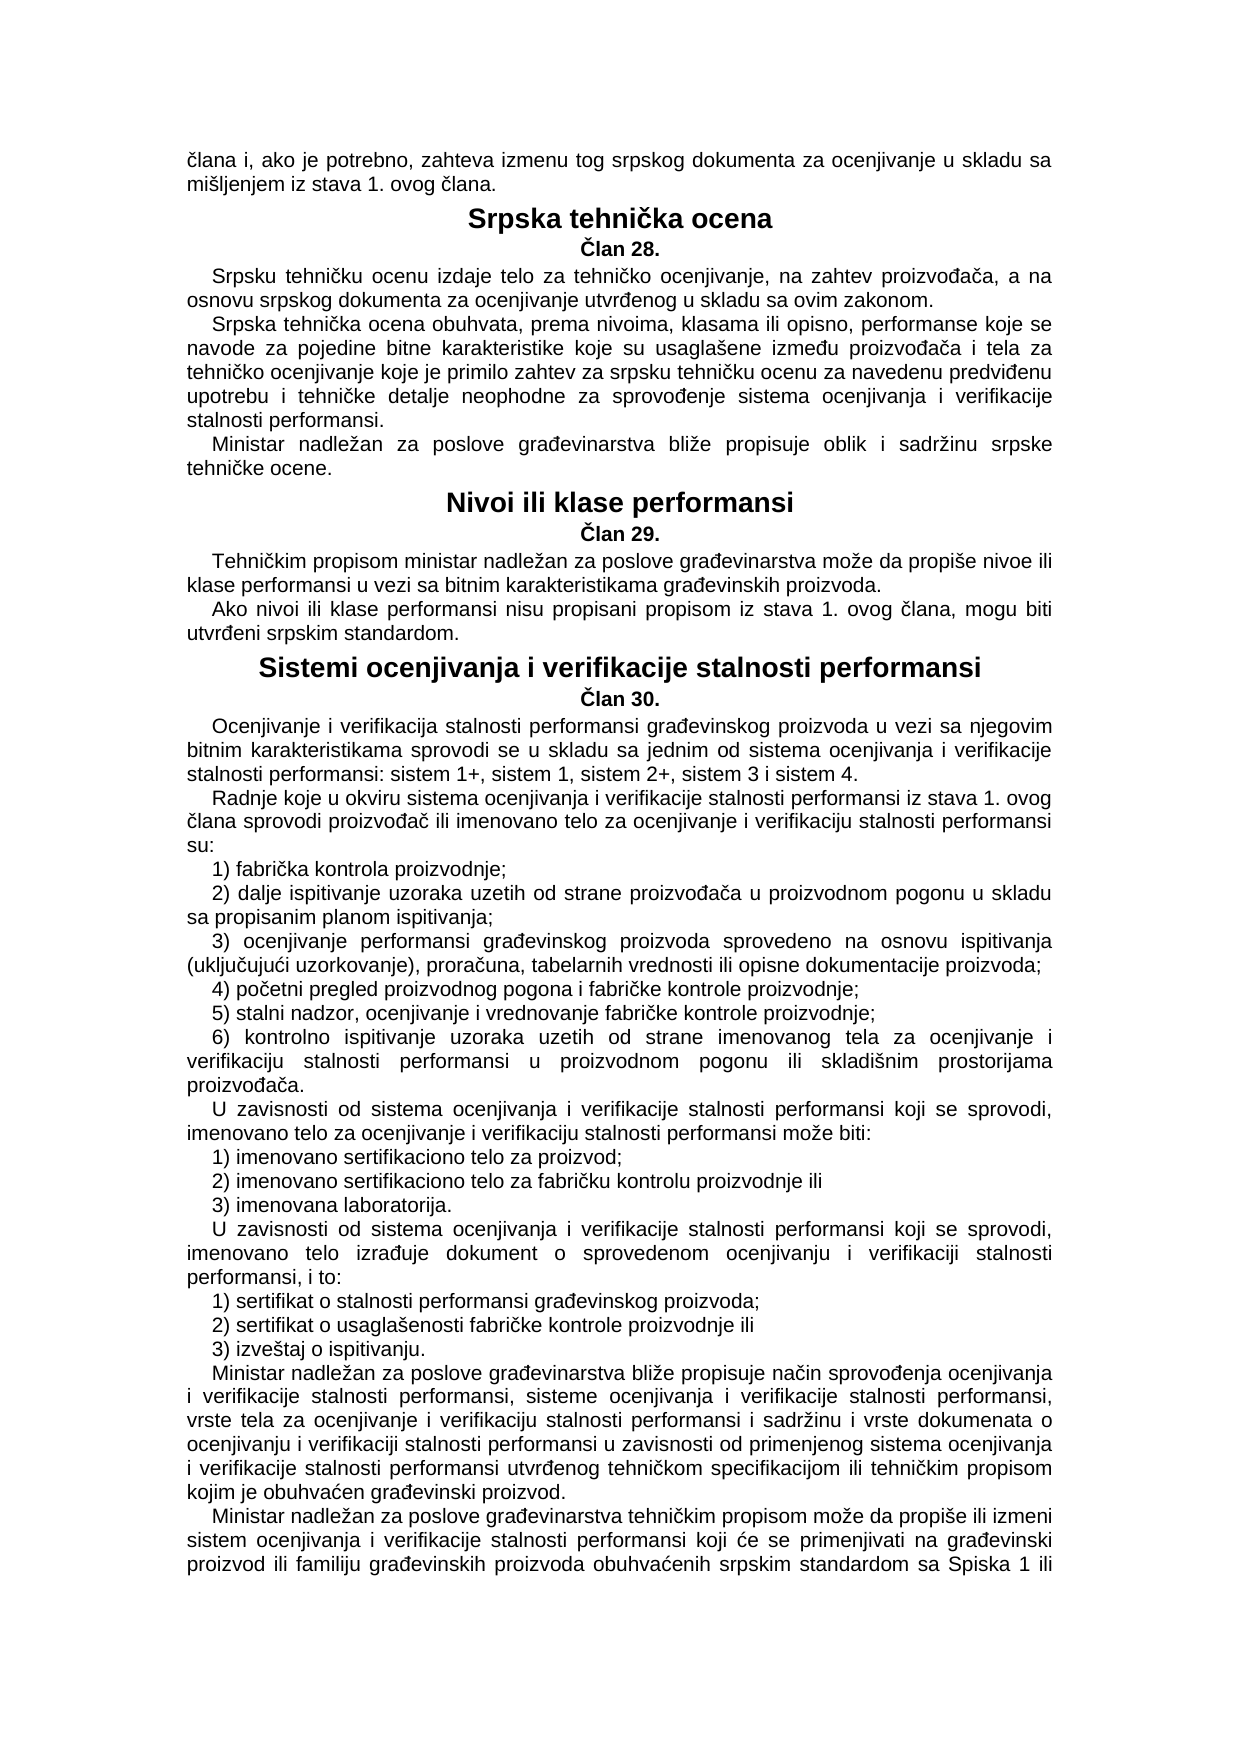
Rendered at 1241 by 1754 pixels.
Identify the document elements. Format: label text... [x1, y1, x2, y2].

text 3) imenovana laboratorija. [187, 1193, 1053, 1217]
text 1) imenovano sertifikaciono telo za proizvod; [187, 1145, 1053, 1169]
text člana i, ako je potrebno, zahteva izmenu tog srpskog dokumenta za ocenjivanje u skladu sa mišljenjem iz stava 1. ovog člana. [187, 148, 1053, 196]
text Član 28. [148, 237, 1093, 261]
text 2) dalje ispitivanje uzoraka uzetih od strane proizvođača u proizvodnom pogonu u skladu sa propisanim planom ispitivanja; [187, 881, 1053, 929]
text 2) sertifikat o usaglašenosti fabričke kontrole proizvodnje ili [187, 1312, 1053, 1336]
text Srpska tehnička ocena [148, 202, 1093, 234]
text Tehničkim propisom ministar nadležan za poslove građevinarstva može da propiše nivoe ili klase performansi u vezi sa bitnim karakteristikama građevinskih proizvoda. [187, 549, 1053, 597]
text Srpska tehnička ocena obuhvata, prema nivoima, klasama ili opisno, performanse koje se navode za pojedine bitne karakteristike koje su usaglašene između proizvođača i tela za tehničko ocenjivanje koje je primilo zahtev za srpsku tehničku ocenu za navedenu predviđenu upotrebu i tehničke detalje neophodne za sprovođenje sistema ocenjivanja i verifikacije stalnosti performansi. [187, 312, 1053, 432]
text 3) izveštaj o ispitivanju. [187, 1336, 1053, 1360]
text 4) početni pregled proizvodnog pogona i fabričke kontrole proizvodnje; [187, 977, 1053, 1001]
text 6) kontrolno ispitivanje uzoraka uzetih od strane imenovanog tela za ocenjivanje i verifikaciju stalnosti performansi u proizvodnom pogonu ili skladišnim prostorijama proizvođača. [187, 1025, 1053, 1097]
text Sistemi ocenjivanja i verifikacije stalnosti performansi [148, 651, 1093, 683]
text Ocenjivanje i verifikacija stalnosti performansi građevinskog proizvoda u vezi sa njegovim bitnim karakteristikama sprovodi se u skladu sa jednim od sistema ocenjivanja i verifikacije stalnosti performansi: sistem 1+, sistem 1, sistem 2+, sistem 3 i sistem 4. [187, 713, 1053, 785]
text 3) ocenjivanje performansi građevinskog proizvoda sprovedeno na osnovu ispitivanja (uključujući uzorkovanje), proračuna, tabelarnih vrednosti ili opisne dokumentacije proizvoda; [187, 929, 1053, 977]
text U zavisnosti od sistema ocenjivanja i verifikacije stalnosti performansi koji se sprovodi, imenovano telo izrađuje dokument o sprovedenom ocenjivanju i verifikaciji stalnosti performansi, i to: [187, 1217, 1053, 1288]
text Srpsku tehničku ocenu izdaje telo za tehničko ocenjivanje, na zahtev proizvođača, a na osnovu srpskog dokumenta za ocenjivanje utvrđenog u skladu sa ovim zakonom. [187, 264, 1053, 312]
text Ministar nadležan za poslove građevinarstva tehničkim propisom može da propiše ili izmeni sistem ocenjivanja i verifikacije stalnosti performansi koji će se primenjivati na građevinski proizvod ili familiju građevinskih proizvoda obuhvaćenih srpskim standardom sa Spiska 1 ili [187, 1504, 1053, 1576]
text Član 30. [148, 686, 1093, 710]
text Član 29. [148, 522, 1093, 546]
text U zavisnosti od sistema ocenjivanja i verifikacije stalnosti performansi koji se sprovodi, imenovano telo za ocenjivanje i verifikaciju stalnosti performansi može biti: [187, 1097, 1053, 1145]
text 1) sertifikat o stalnosti performansi građevinskog proizvoda; [187, 1288, 1053, 1312]
text 2) imenovano sertifikaciono telo za fabričku kontrolu proizvodnje ili [187, 1169, 1053, 1193]
text Radnje koje u okviru sistema ocenjivanja i verifikacije stalnosti performansi iz stava 1. ovog člana sprovodi proizvođač ili imenovano telo za ocenjivanje i verifikaciju stalnosti performansi su: [187, 785, 1053, 857]
text Ako nivoi ili klase performansi nisu propisani propisom iz stava 1. ovog člana, mogu biti utvrđeni srpskim standardom. [187, 597, 1053, 645]
text Ministar nadležan za poslove građevinarstva bliže propisuje način sprovođenja ocenjivanja i verifikacije stalnosti performansi, sisteme ocenjivanja i verifikacije stalnosti performansi, vrste tela za ocenjivanje i verifikaciju stalnosti performansi i sadržinu i vrste dokumenata o ocenjivanju i verifikaciji stalnosti performansi u zavisnosti od primenjenog sistema ocenjivanja i verifikacije stalnosti performansi utvrđenog tehničkom specifikacijom ili tehničkim propisom kojim je obuhvaćen građevinski proizvod. [187, 1360, 1053, 1504]
text Nivoi ili klase performansi [148, 486, 1093, 519]
text Ministar nadležan za poslove građevinarstva bliže propisuje oblik i sadržinu srpske tehničke ocene. [187, 432, 1053, 480]
text 5) stalni nadzor, ocenjivanje i vrednovanje fabričke kontrole proizvodnje; [187, 1001, 1053, 1025]
text 1) fabrička kontrola proizvodnje; [187, 857, 1053, 881]
